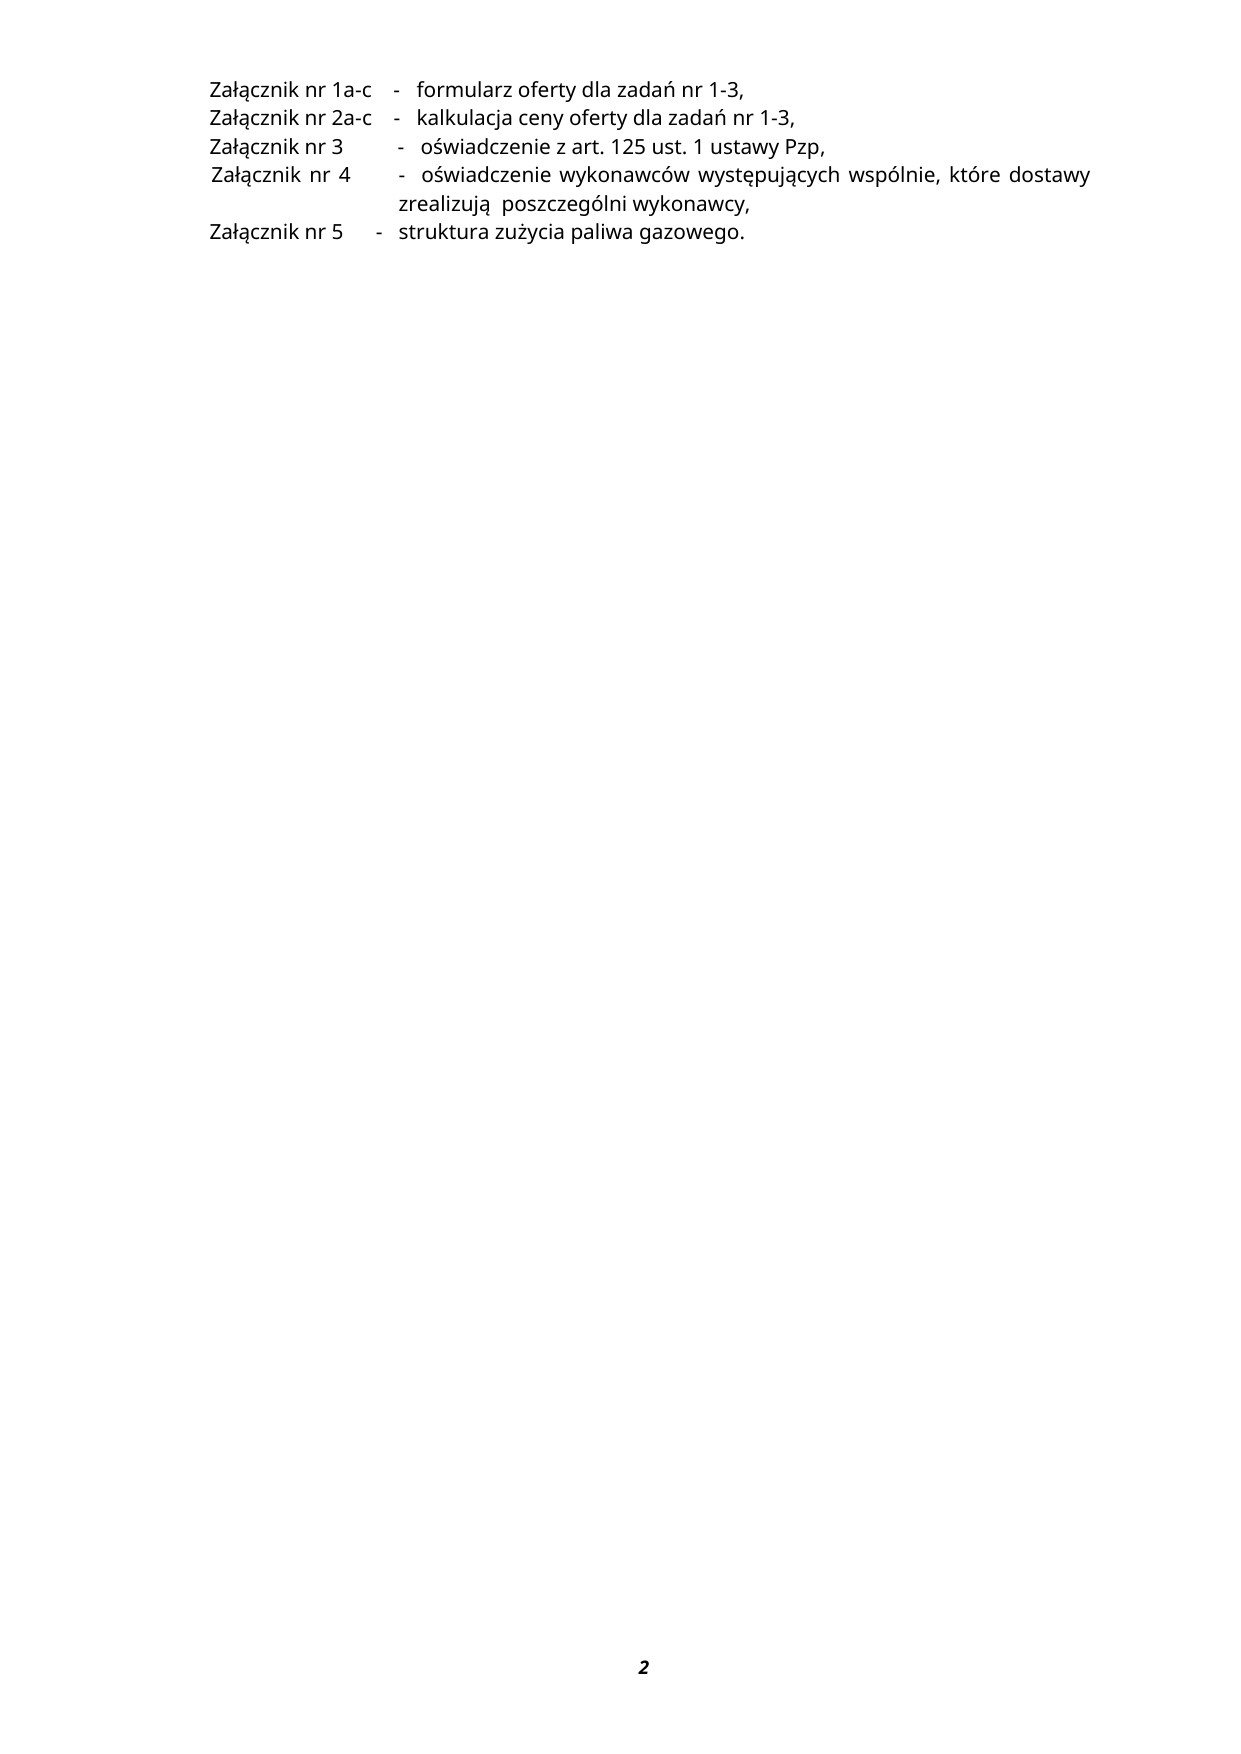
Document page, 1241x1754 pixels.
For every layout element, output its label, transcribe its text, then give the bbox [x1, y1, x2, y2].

text Załącznik nr 1a-c - formularz oferty dla zadań nr 1-3, [209, 75, 1092, 103]
text Załącznik nr 3 - oświadczenie z art. 125 ust. 1 ustawy Pzp, [209, 132, 1092, 160]
text Załącznik nr 5 - struktura zużycia paliwa gazowego. [209, 217, 1092, 246]
text Załącznik nr 2a-c - kalkulacja ceny oferty dla zadań nr 1-3, [209, 103, 1092, 132]
text Załącznik nr 4 - oświadczenie wykonawców występujących wspólnie, które dostawy zrealizują poszczególni wykonawcy, [203, 160, 1092, 217]
